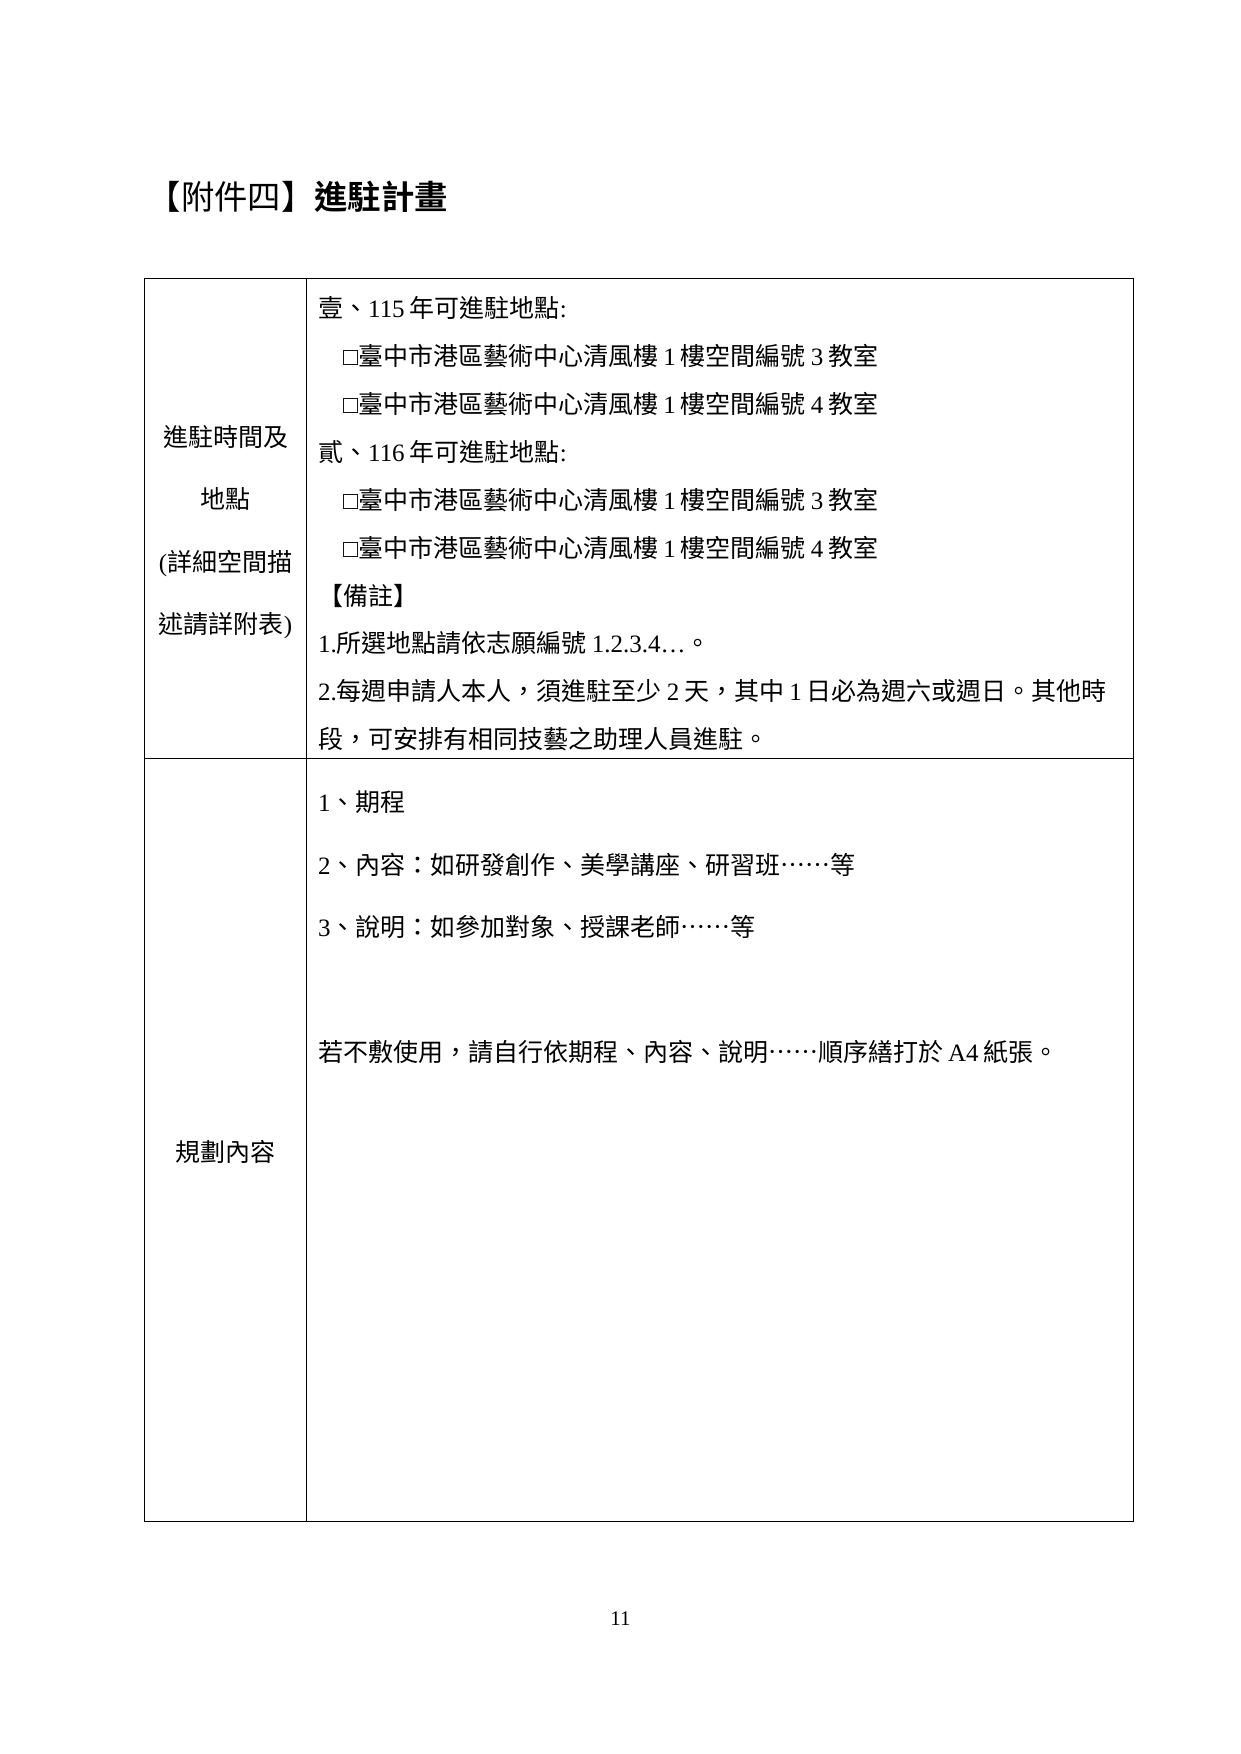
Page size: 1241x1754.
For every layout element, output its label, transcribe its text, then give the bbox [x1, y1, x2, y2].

table_header 進駐時間及地點 (詳細空間描述請詳附表) [145, 279, 306, 758]
table_cell 規劃內容 [145, 759, 306, 1521]
table_cell 期程 內容：如研發創作、美學講座、研習班……等 說明：如參加對象、授課老師……等 若不敷使用，請自行依期程、內容、說明……順序繕打於A4紙張。 [307, 759, 1133, 1521]
table_header 壹、115年可進駐地點: □臺中市港區藝術中心清風樓1樓空間編號3教室 □臺中市港區藝術中心清風樓1樓空間編號4教室 貳、116年可進駐地點: □臺中市港區藝術中心清風樓1樓空間編號3教室 □臺中市港區藝術中心清風樓1樓空間編號4教室 【備註】 1.所選地點請依志願編號1.2.3.4…。 2.每週申請人本人，須進駐至少2天，其中1日必為週六或週日。其他時段，可安排有相同技藝之助理人員進駐。 [307, 279, 1133, 758]
text 【附件四】進駐計畫 [148, 153, 1092, 216]
